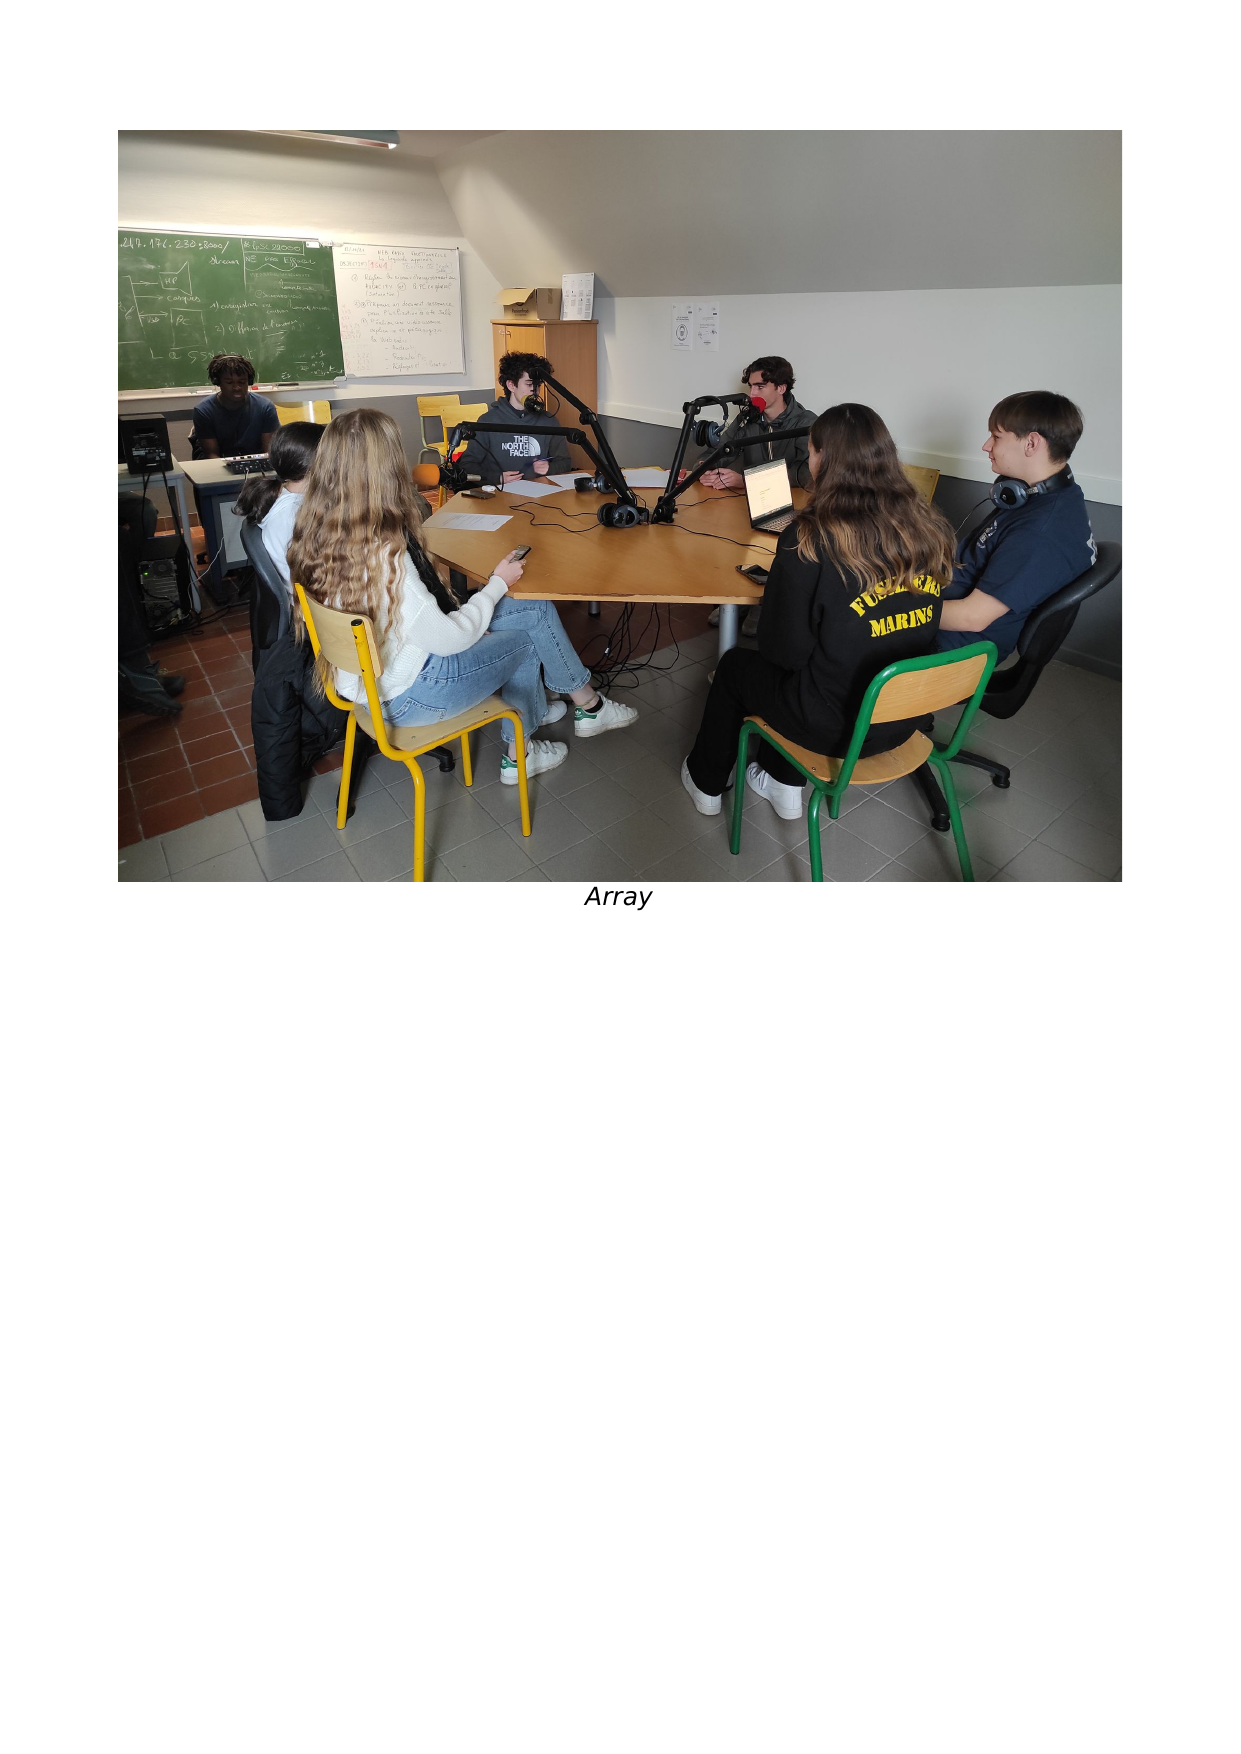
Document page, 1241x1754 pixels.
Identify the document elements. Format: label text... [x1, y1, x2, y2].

text Array [118, 882, 1122, 911]
picture [118, 130, 1123, 882]
